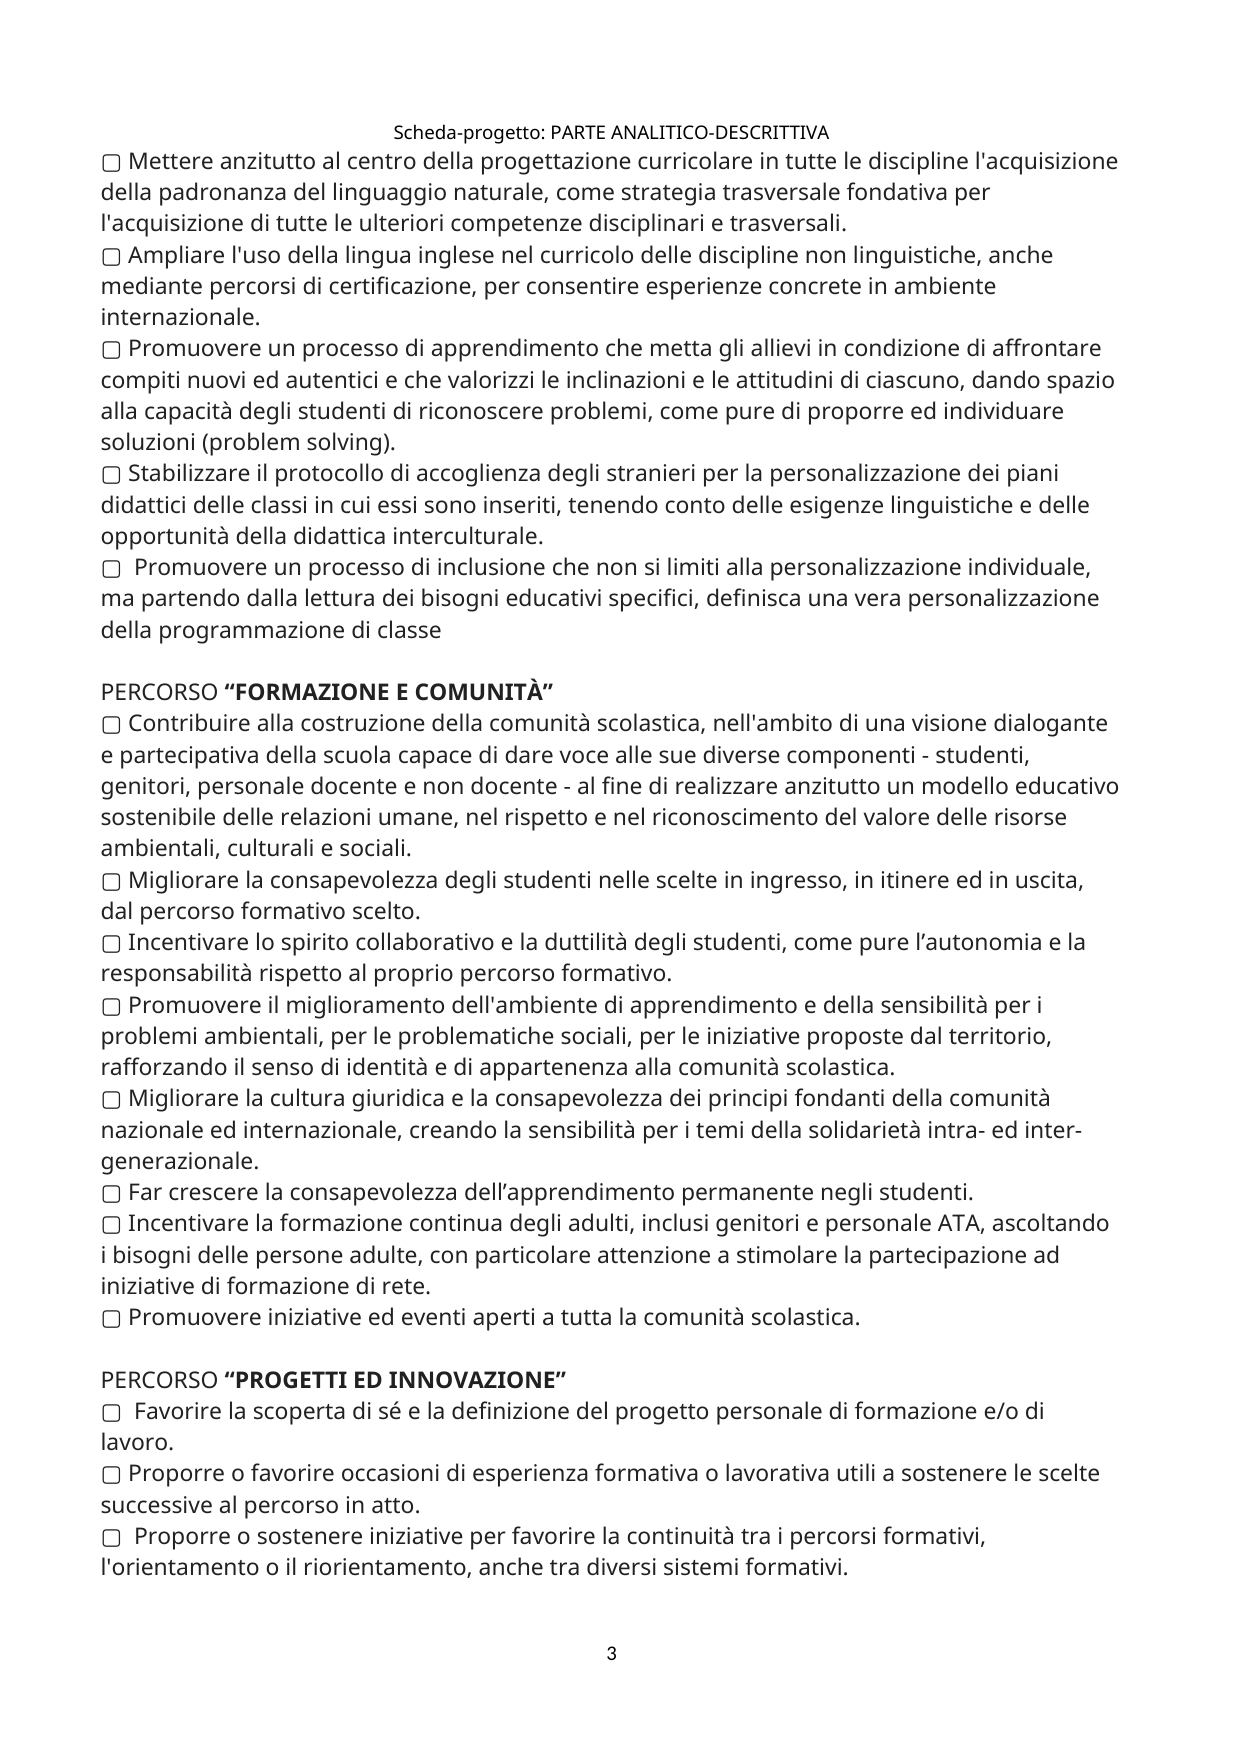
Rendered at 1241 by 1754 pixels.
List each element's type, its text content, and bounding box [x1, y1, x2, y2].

text ▢ Incentivare lo spirito collaborativo e la duttilità degli studenti, come pure l’autonomia e la responsabilità rispetto al proprio percorso formativo. [100, 926, 1122, 989]
text ▢ Favorire la scoperta di sé e la definizione del progetto personale di formazione e/o di lavoro. [100, 1395, 1122, 1457]
text PERCORSO “PROGETTI ED INNOVAZIONE” [100, 1364, 1122, 1395]
text ▢ Proporre o favorire occasioni di esperienza formativa o lavorativa utili a sostenere le scelte successive al percorso in atto. [100, 1457, 1122, 1520]
text ▢ Stabilizzare il protocollo di accoglienza degli stranieri per la personalizzazione dei piani didattici delle classi in cui essi sono inseriti, tenendo conto delle esigenze linguistiche e delle opportunità della didattica interculturale. [100, 457, 1122, 551]
text ▢ Promuovere iniziative ed eventi aperti a tutta la comunità scolastica. [100, 1301, 1122, 1332]
text ▢ Promuovere il miglioramento dell'ambiente di apprendimento e della sensibilità per i problemi ambientali, per le problematiche sociali, per le iniziative proposte dal territorio, rafforzando il senso di identità e di appartenenza alla comunità scolastica. [100, 989, 1122, 1082]
text ▢ Incentivare la formazione continua degli adulti, inclusi genitori e personale ATA, ascoltando i bisogni delle persone adulte, con particolare attenzione a stimolare la partecipazione ad iniziative di formazione di rete. [100, 1207, 1122, 1301]
text ▢ Far crescere la consapevolezza dell’apprendimento permanente negli studenti. [100, 1176, 1122, 1207]
text PERCORSO “FORMAZIONE E COMUNITÀ” [100, 676, 1122, 707]
text ▢ Promuovere un processo di inclusione che non si limiti alla personalizzazione individuale, ma partendo dalla lettura dei bisogni educativi specifici, definisca una vera personalizzazione della programmazione di classe [100, 551, 1122, 645]
text ▢ Mettere anzitutto al centro della progettazione curricolare in tutte le discipline l'acquisizione della padronanza del linguaggio naturale, come strategia trasversale fondativa per l'acquisizione di tutte le ulteriori competenze disciplinari e trasversali. [100, 145, 1122, 239]
text ▢ Contribuire alla costruzione della comunità scolastica, nell'ambito di una visione dialogante e partecipativa della scuola capace di dare voce alle sue diverse componenti - studenti, genitori, personale docente e non docente - al fine di realizzare anzitutto un modello educativo sostenibile delle relazioni umane, nel rispetto e nel riconoscimento del valore delle risorse ambientali, culturali e sociali. [100, 707, 1122, 864]
text ▢ Migliorare la consapevolezza degli studenti nelle scelte in ingresso, in itinere ed in uscita, dal percorso formativo scelto. [100, 864, 1122, 926]
text ▢ Migliorare la cultura giuridica e la consapevolezza dei principi fondanti della comunità nazionale ed internazionale, creando la sensibilità per i temi della solidarietà intra- ed inter-generazionale. [100, 1082, 1122, 1176]
text ▢ Ampliare l'uso della lingua inglese nel curricolo delle discipline non linguistiche, anche mediante percorsi di certificazione, per consentire esperienze concrete in ambiente internazionale. [100, 239, 1122, 332]
text ▢ Proporre o sostenere iniziative per favorire la continuità tra i percorsi formativi, l'orientamento o il riorientamento, anche tra diversi sistemi formativi. [100, 1520, 1122, 1582]
text ▢ Promuovere un processo di apprendimento che metta gli allievi in condizione di affrontare compiti nuovi ed autentici e che valorizzi le inclinazioni e le attitudini di ciascuno, dando spazio alla capacità degli studenti di riconoscere problemi, come pure di proporre ed individuare soluzioni (problem solving). [100, 332, 1122, 457]
